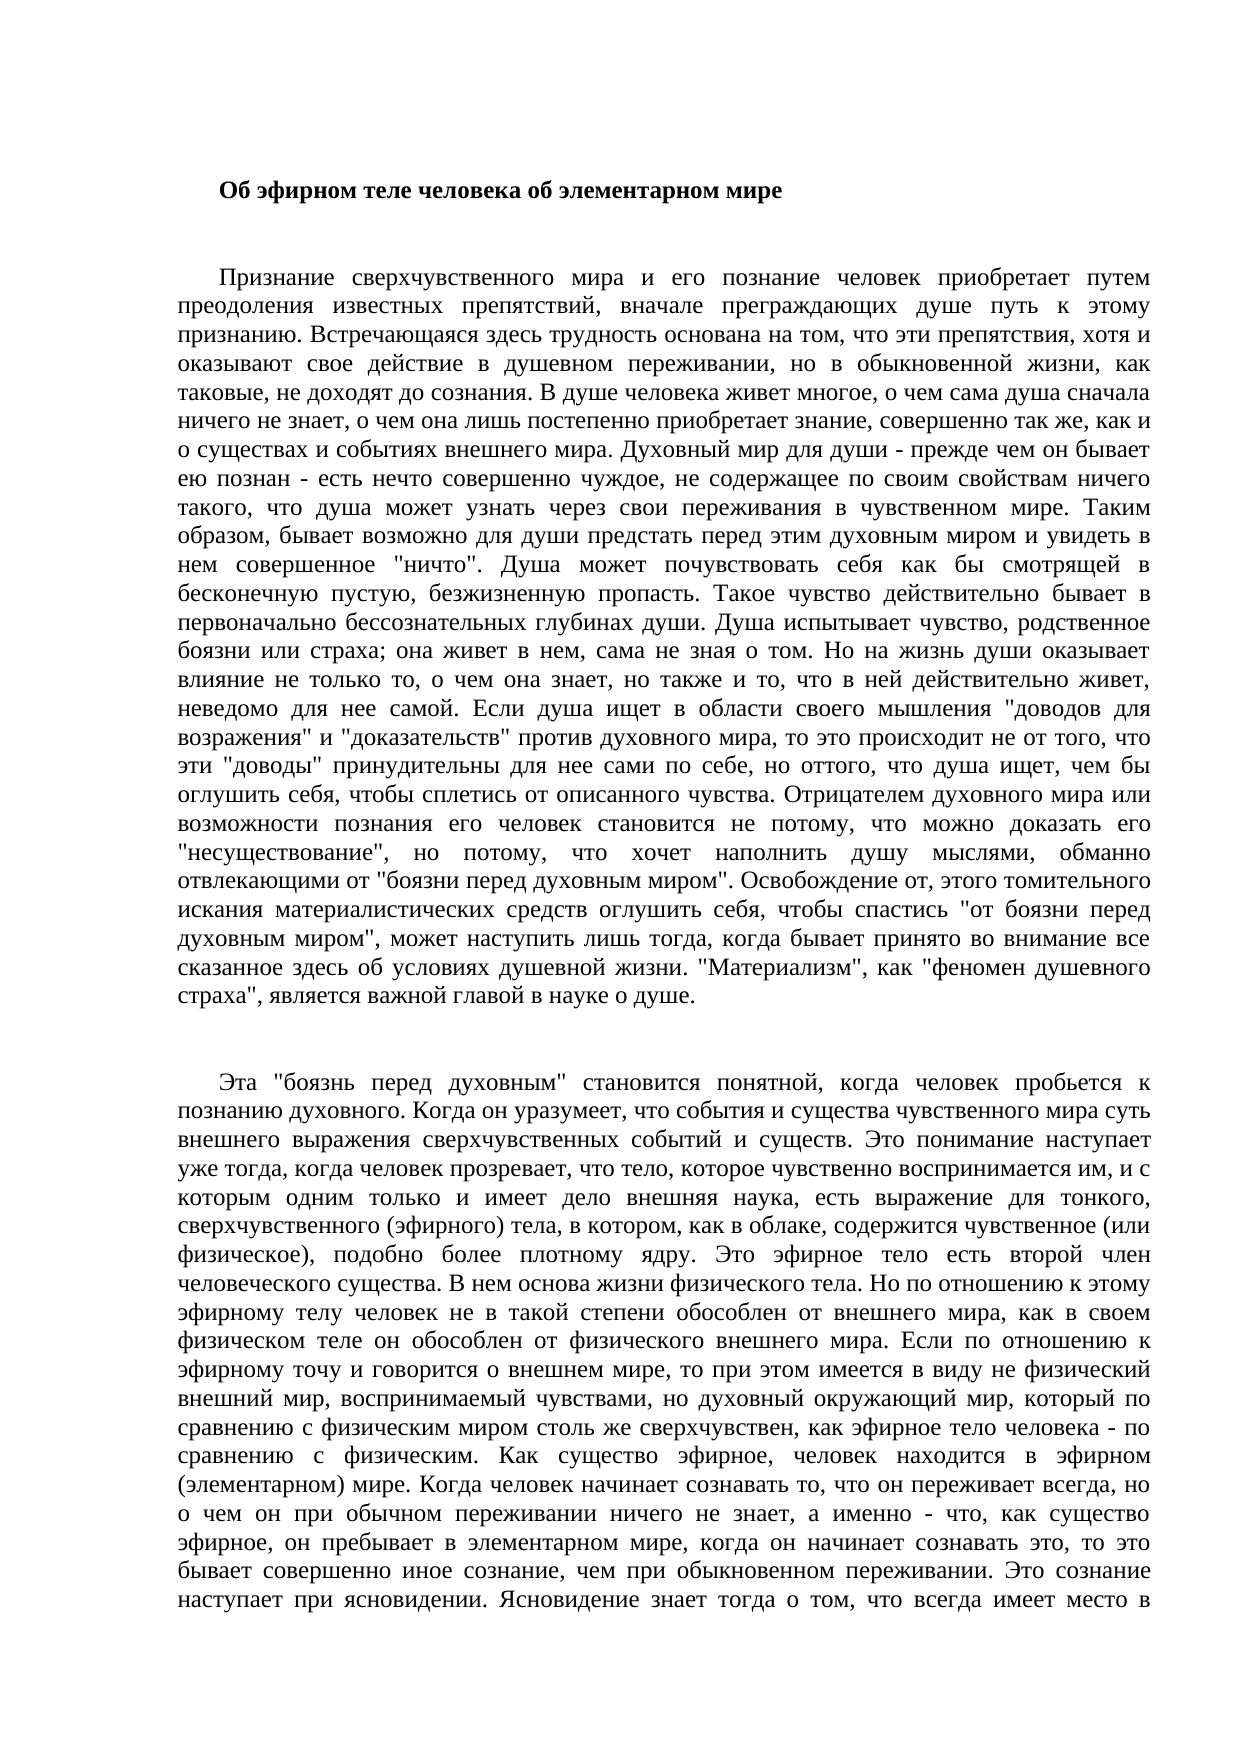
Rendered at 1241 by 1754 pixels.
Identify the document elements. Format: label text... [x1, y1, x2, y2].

text Эта "боязнь перед духовным" становится понятной, когда человек пробьется к познанию духовного. Когда он уразумеет, что события и существа чувственного мира суть внешнего выражения сверхчувственных событий и существ. Это понимание наступает уже тогда, когда человек прозревает, что тело, которое чувственно воспринимается им, и с которым одним только и имеет дело внешняя наука, есть выражение для тонкого, сверхчувственного (эфирного) тела, в котором, как в облаке, содержится чувственное (или физическое), подобно более плотному ядру. Это эфирное тело есть второй член человеческого существа. В нем основа жизни физического тела. Но по отношению к этому эфирному телу человек не в такой степени обособлен от внешнего мира, как в своем физическом теле он обособлен от физического внешнего мира. Если по отношению к эфирному точу и говорится о внешнем мире, то при этом имеется в виду не физический внешний мир, воспринимаемый чувствами, но духовный окружающий мир, который по сравнению с физическим миром столь же сверхчувствен, как эфирное тело человека - по сравнению с физическим. Как существо эфирное, человек находится в эфирном (элементарном) мире. Когда человек начинает сознавать то, что он переживает всегда, но о чем он при обычном переживании ничего не знает, а именно - что, как существо эфирное, он пребывает в элементарном мире, когда он начинает сознавать это, то это бывает совершенно иное сознание, чем при обыкновенном переживании. Это сознание наступает при ясновидении. Ясновидение знает тогда о том, что всегда имеет место в [177, 1067, 1152, 1613]
text Признание сверхчувственного мира и его познание человек приобретает путем преодоления известных препятствий, вначале преграждающих душе путь к этому признанию. Встречающаяся здесь трудность основана на том, что эти препятствия, хотя и оказывают свое действие в душевном переживании, но в обыкновенной жизни, как таковые, не доходят до сознания. В душе человека живет многое, о чем сама душа сначала ничего не знает, о чем она лишь постепенно приобретает знание, совершенно так же, как и о существах и событиях внешнего мира. Духовный мир для души - прежде чем он бывает ею познан - есть нечто совершенно чуждое, не содержащее по своим свойствам ничего такого, что душа может узнать через свои переживания в чувственном мире. Таким образом, бывает возможно для души предстать перед этим духовным миром и увидеть в нем совершенное "ничто". Душа может почувствовать себя как бы смотрящей в бесконечную пустую, безжизненную пропасть. Такое чувство действительно бывает в первоначально бессознательных глубинах души. Душа испытывает чувство, родственное боязни или страха; она живет в нем, сама не зная о том. Но на жизнь души оказывает влияние не только то, о чем она знает, но также и то, что в ней действительно живет, неведомо для нее самой. Если душа ищет в области своего мышления "доводов для возражения" и "доказательств" против духовного мира, то это происходит не от того, что эти "доводы" принудительны для нее сами по себе, но оттого, что душа ищет, чем бы оглушить себя, чтобы сплетись от описанного чувства. Отрицателем духовного мира или возможности познания его человек становится не потому, что можно доказать его "несуществование", но потому, что хочет наполнить душу мыслями, обманно отвлекающими от "боязни перед духовным миром". Освобождение от, этого томительного искания материалистических средств оглушить себя, чтобы спастись "от боязни перед духовным миром", может наступить лишь тогда, когда бывает принято во внимание все сказанное здесь об условиях душевной жизни. "Материализм", как "феномен душевного страха", является важной главой в науке о душе. [177, 262, 1152, 1009]
subtitle Об эфирном теле человека об элементарном мире [177, 176, 1152, 204]
